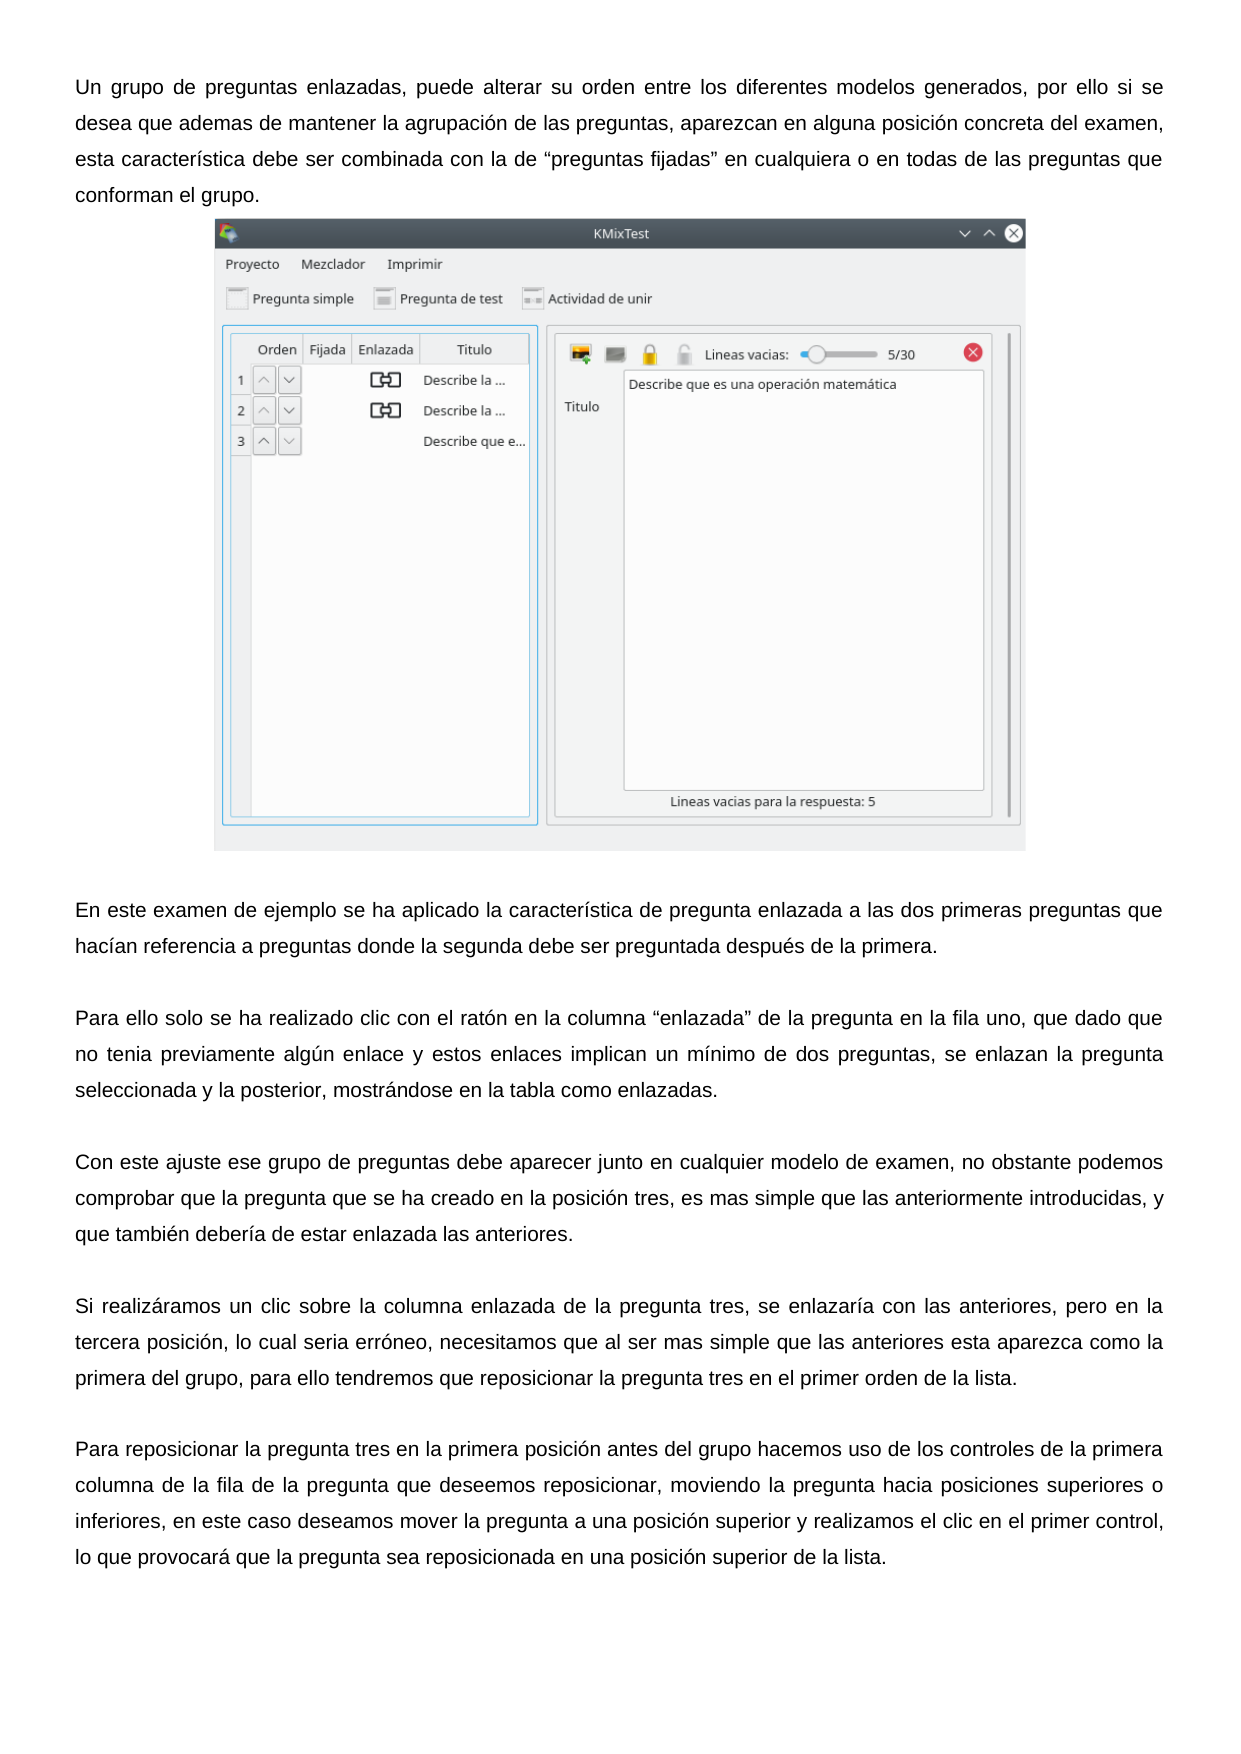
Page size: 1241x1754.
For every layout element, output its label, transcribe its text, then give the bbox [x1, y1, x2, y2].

text En este examen de ejemplo se ha aplicado la característica de pregunta enlazada a las dos primeras preguntas que hacían referencia a preguntas donde la segunda debe ser preguntada después de la primera. [75, 898, 1165, 958]
picture [214, 218, 1026, 851]
text Para reposicionar la pregunta tres en la primera posición antes del grupo hacemos uso de los controles de la primera columna de la fila de la pregunta que deseemos reposicionar, moviendo la pregunta hacia posiciones superiores o inferiores, en este caso deseamos mover la pregunta a una posición superior y realizamos el clic en el primer control, lo que provocará que la pregunta sea reposicionada en una posición superior de la lista. [75, 1437, 1165, 1569]
text Con este ajuste ese grupo de preguntas debe aparecer junto en cualquier modelo de examen, no obstante podemos comprobar que la pregunta que se ha creado en la posición tres, es mas simple que las anteriormente introducidas, y que también debería de estar enlazada las anteriores. [75, 1150, 1165, 1246]
text Para ello solo se ha realizado clic con el ratón en la columna “enlazada” de la pregunta en la fila uno, que dado que no tenia previamente algún enlace y estos enlaces implican un mínimo de dos preguntas, se enlazan la pregunta seleccionada y la posterior, mostrándose en la tabla como enlazadas. [75, 1006, 1165, 1102]
text Un grupo de preguntas enlazadas, puede alterar su orden entre los diferentes modelos generados, por ello si se desea que ademas de mantener la agrupación de las preguntas, aparezcan en alguna posición concreta del examen, esta característica debe ser combinada con la de “preguntas fijadas” en cualquiera o en todas de las preguntas que conforman el grupo. [75, 75, 1165, 207]
text Si realizáramos un clic sobre la columna enlazada de la pregunta tres, se enlazaría con las anteriores, pero en la tercera posición, lo cual seria erróneo, necesitamos que al ser mas simple que las anteriores esta aparezca como la primera del grupo, para ello tendremos que reposicionar la pregunta tres en el primer orden de la lista. [75, 1293, 1165, 1389]
